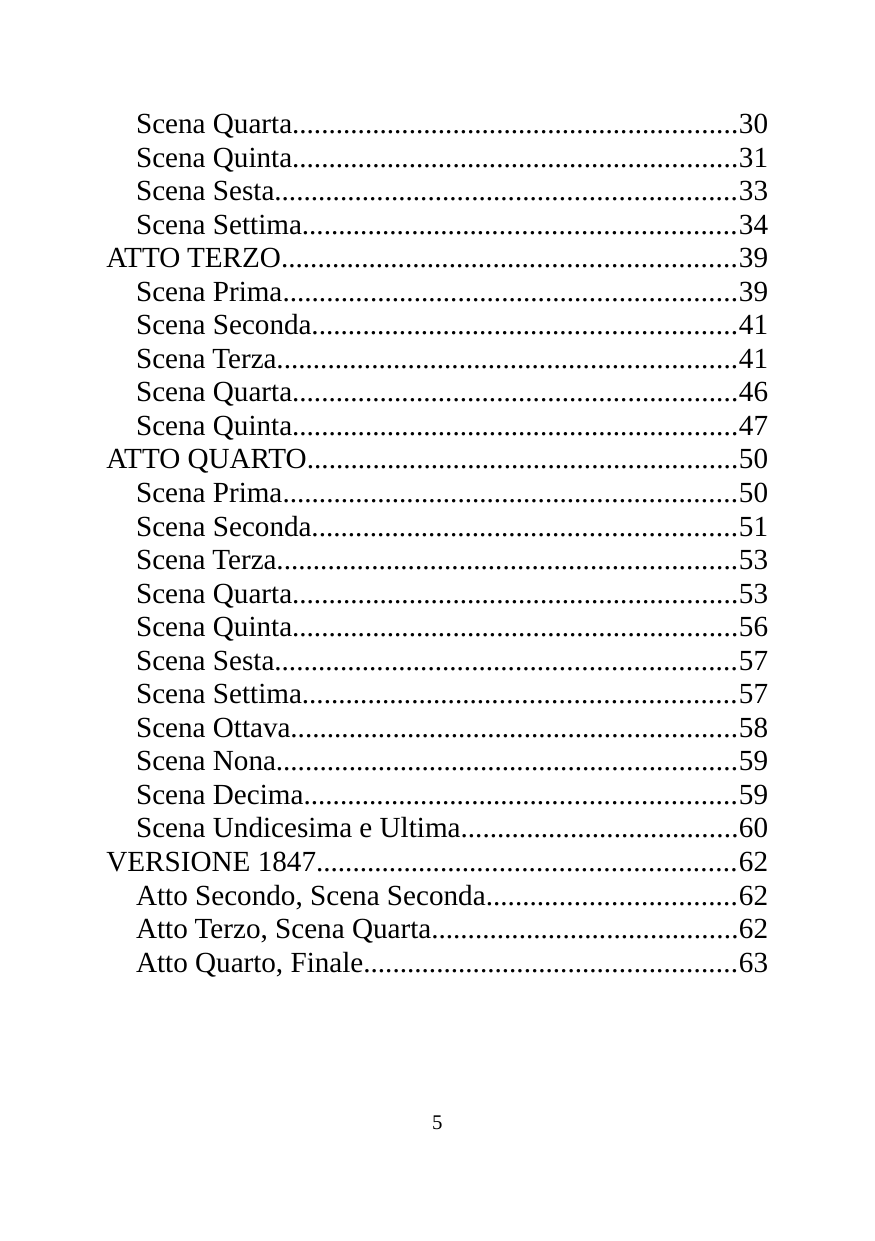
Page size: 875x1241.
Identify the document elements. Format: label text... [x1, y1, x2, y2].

text Scena Ottava 58 [136, 710, 768, 743]
text Scena Quarta 46 [136, 374, 768, 408]
text Scena Prima 39 [136, 274, 768, 307]
text Scena Quarta 30 [136, 106, 768, 140]
text Scena Prima 50 [136, 475, 768, 509]
text Scena Terza 41 [136, 341, 768, 374]
text Scena Decima 59 [136, 777, 768, 811]
text Atto Secondo, Scena Seconda 62 [136, 878, 768, 911]
text VERSIONE 1847 62 [106, 844, 768, 878]
text Scena Settima 34 [136, 207, 768, 240]
text Scena Terza 53 [136, 542, 768, 576]
text Scena Quinta 31 [136, 140, 768, 173]
text Scena Seconda 41 [136, 307, 768, 341]
text Atto Quarto, Finale 63 [136, 945, 768, 978]
text Scena Nona 59 [136, 743, 768, 777]
text Atto Terzo, Scena Quarta 62 [136, 911, 768, 945]
text Scena Settima 57 [136, 676, 768, 710]
text Scena Quinta 47 [136, 408, 768, 442]
text Scena Undicesima e Ultima 60 [136, 811, 768, 844]
text Scena Quinta 56 [136, 609, 768, 643]
text ATTO QUARTO 50 [106, 442, 768, 475]
text ATTO TERZO 39 [106, 240, 768, 274]
text Scena Quarta 53 [136, 576, 768, 609]
text Scena Sesta 33 [136, 173, 768, 207]
text Scena Sesta 57 [136, 643, 768, 676]
text Scena Seconda 51 [136, 509, 768, 542]
